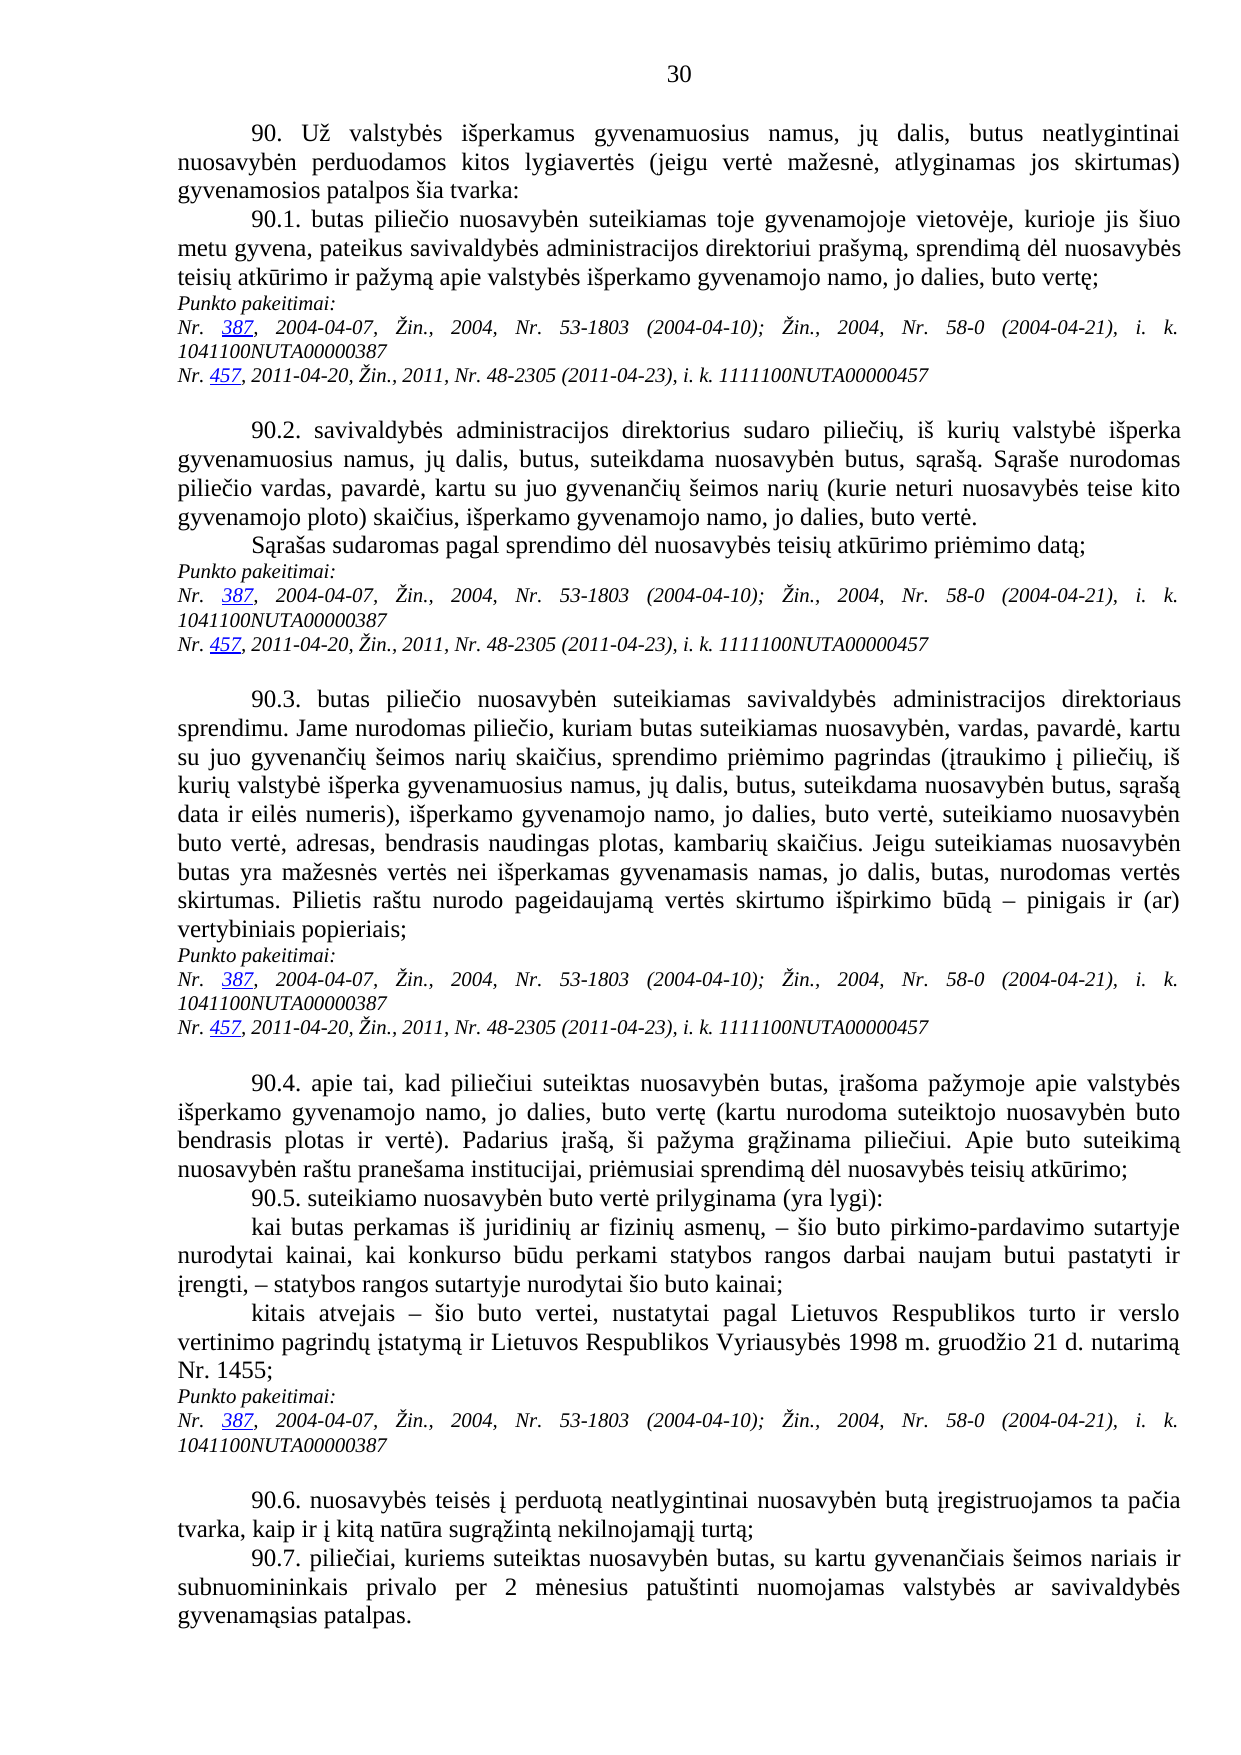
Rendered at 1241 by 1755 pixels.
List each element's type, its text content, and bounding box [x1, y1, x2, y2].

text Nr. 457, 2011-04-20, Žin., 2011, Nr. 48-2305 (2011-04-23), i. k. 1111100NUTA00000457 [177, 363, 1181, 387]
text kitais atvejais – šio buto vertei, nustatytai pagal Lietuvos Respublikos turto ir verslo vertinimo pagrindų įstatymą ir Lietuvos Respublikos Vyriausybės 1998 m. gruodžio 21 d. nutarimą Nr. 1455; [177, 1298, 1181, 1384]
text 90.1. butas piliečio nuosavybėn suteikiamas toje gyvenamojoje vietovėje, kurioje jis šiuo metu gyvena, pateikus savivaldybės administracijos direktoriui prašymą, sprendimą dėl nuosavybės teisių atkūrimo ir pažymą apie valstybės išperkamo gyvenamojo namo, jo dalies, buto vertę; [177, 204, 1181, 291]
text Nr. 457, 2011-04-20, Žin., 2011, Nr. 48-2305 (2011-04-23), i. k. 1111100NUTA00000457 [177, 632, 1181, 656]
text 90.6. nuosavybės teisės į perduotą neatlygintinai nuosavybėn butą įregistruojamos ta pačia tvarka, kaip ir į kitą natūra sugrąžintą nekilnojamąjį turtą; [177, 1485, 1181, 1543]
text 90.5. suteikiamo nuosavybėn buto vertė prilyginama (yra lygi): [177, 1183, 1181, 1212]
text Nr. 387, 2004-04-07, Žin., 2004, Nr. 53-1803 (2004-04-10); Žin., 2004, Nr. 58-0 (2004-04-21), i. k. 1041100NUTA00000387 [177, 583, 1181, 632]
text Punkto pakeitimai: [177, 559, 1181, 583]
text Punkto pakeitimai: [177, 1384, 1181, 1408]
text Nr. 387, 2004-04-07, Žin., 2004, Nr. 53-1803 (2004-04-10); Žin., 2004, Nr. 58-0 (2004-04-21), i. k. 1041100NUTA00000387 [177, 1408, 1181, 1457]
text Nr. 457, 2011-04-20, Žin., 2011, Nr. 48-2305 (2011-04-23), i. k. 1111100NUTA00000457 [177, 1015, 1181, 1039]
text Nr. 387, 2004-04-07, Žin., 2004, Nr. 53-1803 (2004-04-10); Žin., 2004, Nr. 58-0 (2004-04-21), i. k. 1041100NUTA00000387 [177, 967, 1181, 1015]
text 90.2. savivaldybės administracijos direktorius sudaro piliečių, iš kurių valstybė išperka gyvenamuosius namus, jų dalis, butus, suteikdama nuosavybėn butus, sąrašą. Sąraše nurodomas piliečio vardas, pavardė, kartu su juo gyvenančių šeimos narių (kurie neturi nuosavybės teise kito gyvenamojo ploto) skaičius, išperkamo gyvenamojo namo, jo dalies, buto vertė. [177, 416, 1181, 531]
text 90. Už valstybės išperkamus gyvenamuosius namus, jų dalis, butus neatlygintinai nuosavybėn perduodamos kitos lygiavertės (jeigu vertė mažesnė, atlyginamas jos skirtumas) gyvenamosios patalpos šia tvarka: [177, 118, 1181, 204]
text 90.3. butas piliečio nuosavybėn suteikiamas savivaldybės administracijos direktoriaus sprendimu. Jame nurodomas piliečio, kuriam butas suteikiamas nuosavybėn, vardas, pavardė, kartu su juo gyvenančių šeimos narių skaičius, sprendimo priėmimo pagrindas (įtraukimo į piliečių, iš kurių valstybė išperka gyvenamuosius namus, jų dalis, butus, suteikdama nuosavybėn butus, sąrašą data ir eilės numeris), išperkamo gyvenamojo namo, jo dalies, buto vertė, suteikiamo nuosavybėn buto vertė, adresas, bendrasis naudingas plotas, kambarių skaičius. Jeigu suteikiamas nuosavybėn butas yra mažesnės vertės nei išperkamas gyvenamasis namas, jo dalis, butas, nurodomas vertės skirtumas. Pilietis raštu nurodo pageidaujamą vertės skirtumo išpirkimo būdą – pinigais ir (ar) vertybiniais popieriais; [177, 684, 1181, 943]
text Punkto pakeitimai: [177, 291, 1181, 315]
text Sąrašas sudaromas pagal sprendimo dėl nuosavybės teisių atkūrimo priėmimo datą; [177, 531, 1181, 559]
text Nr. 387, 2004-04-07, Žin., 2004, Nr. 53-1803 (2004-04-10); Žin., 2004, Nr. 58-0 (2004-04-21), i. k. 1041100NUTA00000387 [177, 315, 1181, 363]
text 90.7. piliečiai, kuriems suteiktas nuosavybėn butas, su kartu gyvenančiais šeimos nariais ir subnuomininkais privalo per 2 mėnesius patuštinti nuomojamas valstybės ar savivaldybės gyvenamąsias patalpas. [177, 1543, 1181, 1629]
text Punkto pakeitimai: [177, 943, 1181, 967]
text 90.4. apie tai, kad piliečiui suteiktas nuosavybėn butas, įrašoma pažymoje apie valstybės išperkamo gyvenamojo namo, jo dalies, buto vertę (kartu nurodoma suteiktojo nuosavybėn buto bendrasis plotas ir vertė). Padarius įrašą, ši pažyma grąžinama piliečiui. Apie buto suteikimą nuosavybėn raštu pranešama institucijai, priėmusiai sprendimą dėl nuosavybės teisių atkūrimo; [177, 1068, 1181, 1183]
text kai butas perkamas iš juridinių ar fizinių asmenų, – šio buto pirkimo-pardavimo sutartyje nurodytai kainai, kai konkurso būdu perkami statybos rangos darbai naujam butui pastatyti ir įrengti, – statybos rangos sutartyje nurodytai šio buto kainai; [177, 1212, 1181, 1298]
